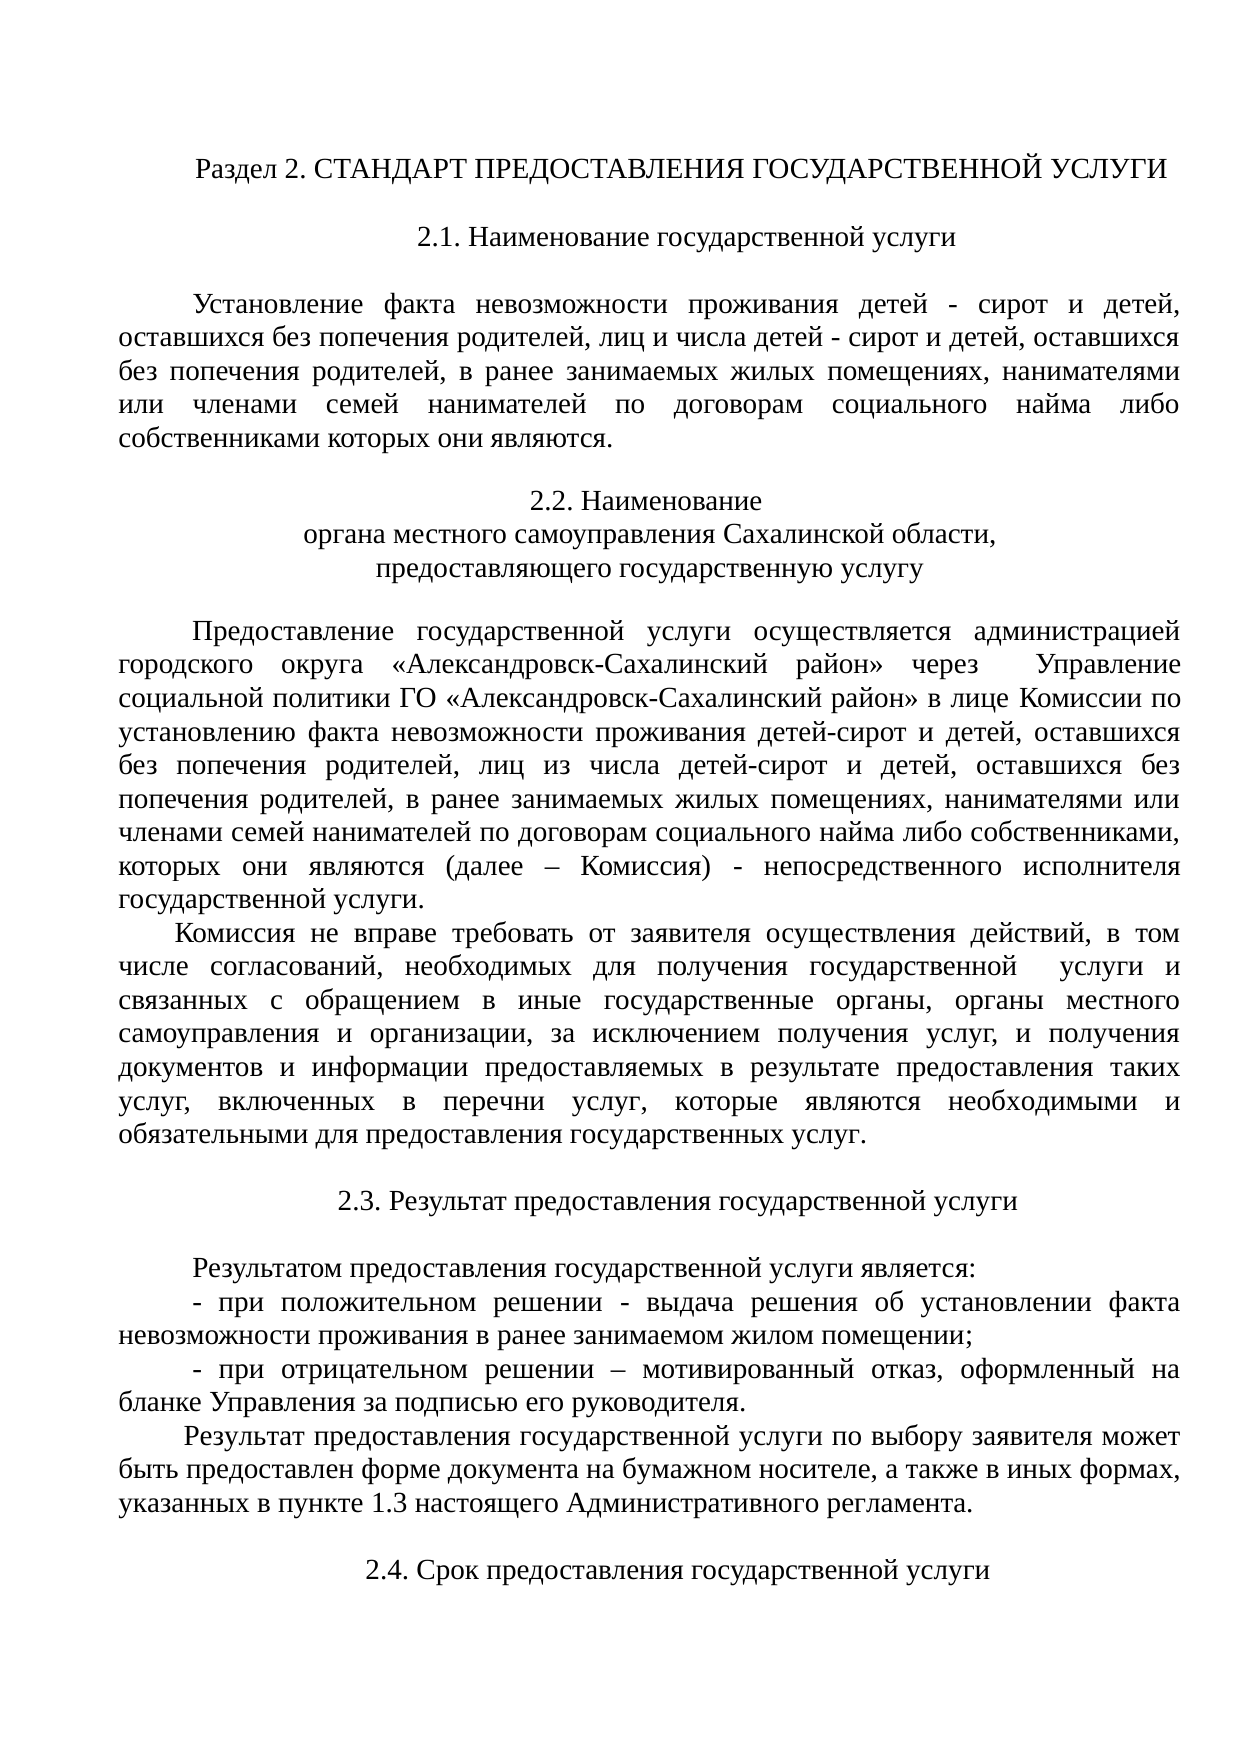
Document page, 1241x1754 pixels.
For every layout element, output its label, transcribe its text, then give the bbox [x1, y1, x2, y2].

text 2.1. Наименование государственной услуги [118, 219, 1181, 252]
text Результат предоставления государственной услуги по выбору заявителя может быть предоставлен форме документа на бумажном носителе, а также в иных формах, указанных в пункте 1.3 настоящего Административного регламента. [118, 1418, 1181, 1519]
text - при положительном решении - выдача решения об установлении факта невозможности проживания в ранее занимаемом жилом помещении; [118, 1284, 1181, 1351]
text 2.3. Результат предоставления государственной услуги [118, 1183, 1181, 1217]
text Раздел 2. Стандарт предоставления государственной услуги [118, 152, 1181, 185]
text 2.4. Срок предоставления государственной услуги [118, 1552, 1181, 1586]
text - при отрицательном решении – мотивированный отказ, оформленный на бланке Управления за подписью его руководителя. [118, 1351, 1181, 1418]
text 2.2. Наименование органа местного самоуправления Сахалинской области, предоставляющего государственную услугу [118, 483, 1181, 584]
text Комиссия не вправе требовать от заявителя осуществления действий, в том числе согласований, необходимых для получения государственной услуги и связанных с обращением в иные государственные органы, органы местного самоуправления и организации, за исключением получения услуг, и получения документов и информации предоставляемых в результате предоставления таких услуг, включенных в перечни услуг, которые являются необходимыми и обязательными для предоставления государственных услуг. [118, 915, 1181, 1150]
text Предоставление государственной услуги осуществляется администрацией городского округа «Александровск-Сахалинский район» через Управление социальной политики ГО «Александровск-Сахалинский район» в лице Комиссии по установлению факта невозможности проживания детей-сирот и детей, оставшихся без попечения родителей, лиц из числа детей-сирот и детей, оставшихся без попечения родителей, в ранее занимаемых жилых помещениях, нанимателями или членами семей нанимателей по договорам социального найма либо собственниками, которых они являются (далее – Комиссия) - непосредственного исполнителя государственной услуги. [118, 613, 1181, 915]
text Результатом предоставления государственной услуги является: [118, 1250, 1181, 1284]
text Установление факта невозможности проживания детей - сирот и детей, оставшихся без попечения родителей, лиц и числа детей - сирот и детей, оставшихся без попечения родителей, в ранее занимаемых жилых помещениях, нанимателями или членами семей нанимателей по договорам социального найма либо собственниками которых они являются. [118, 286, 1181, 453]
